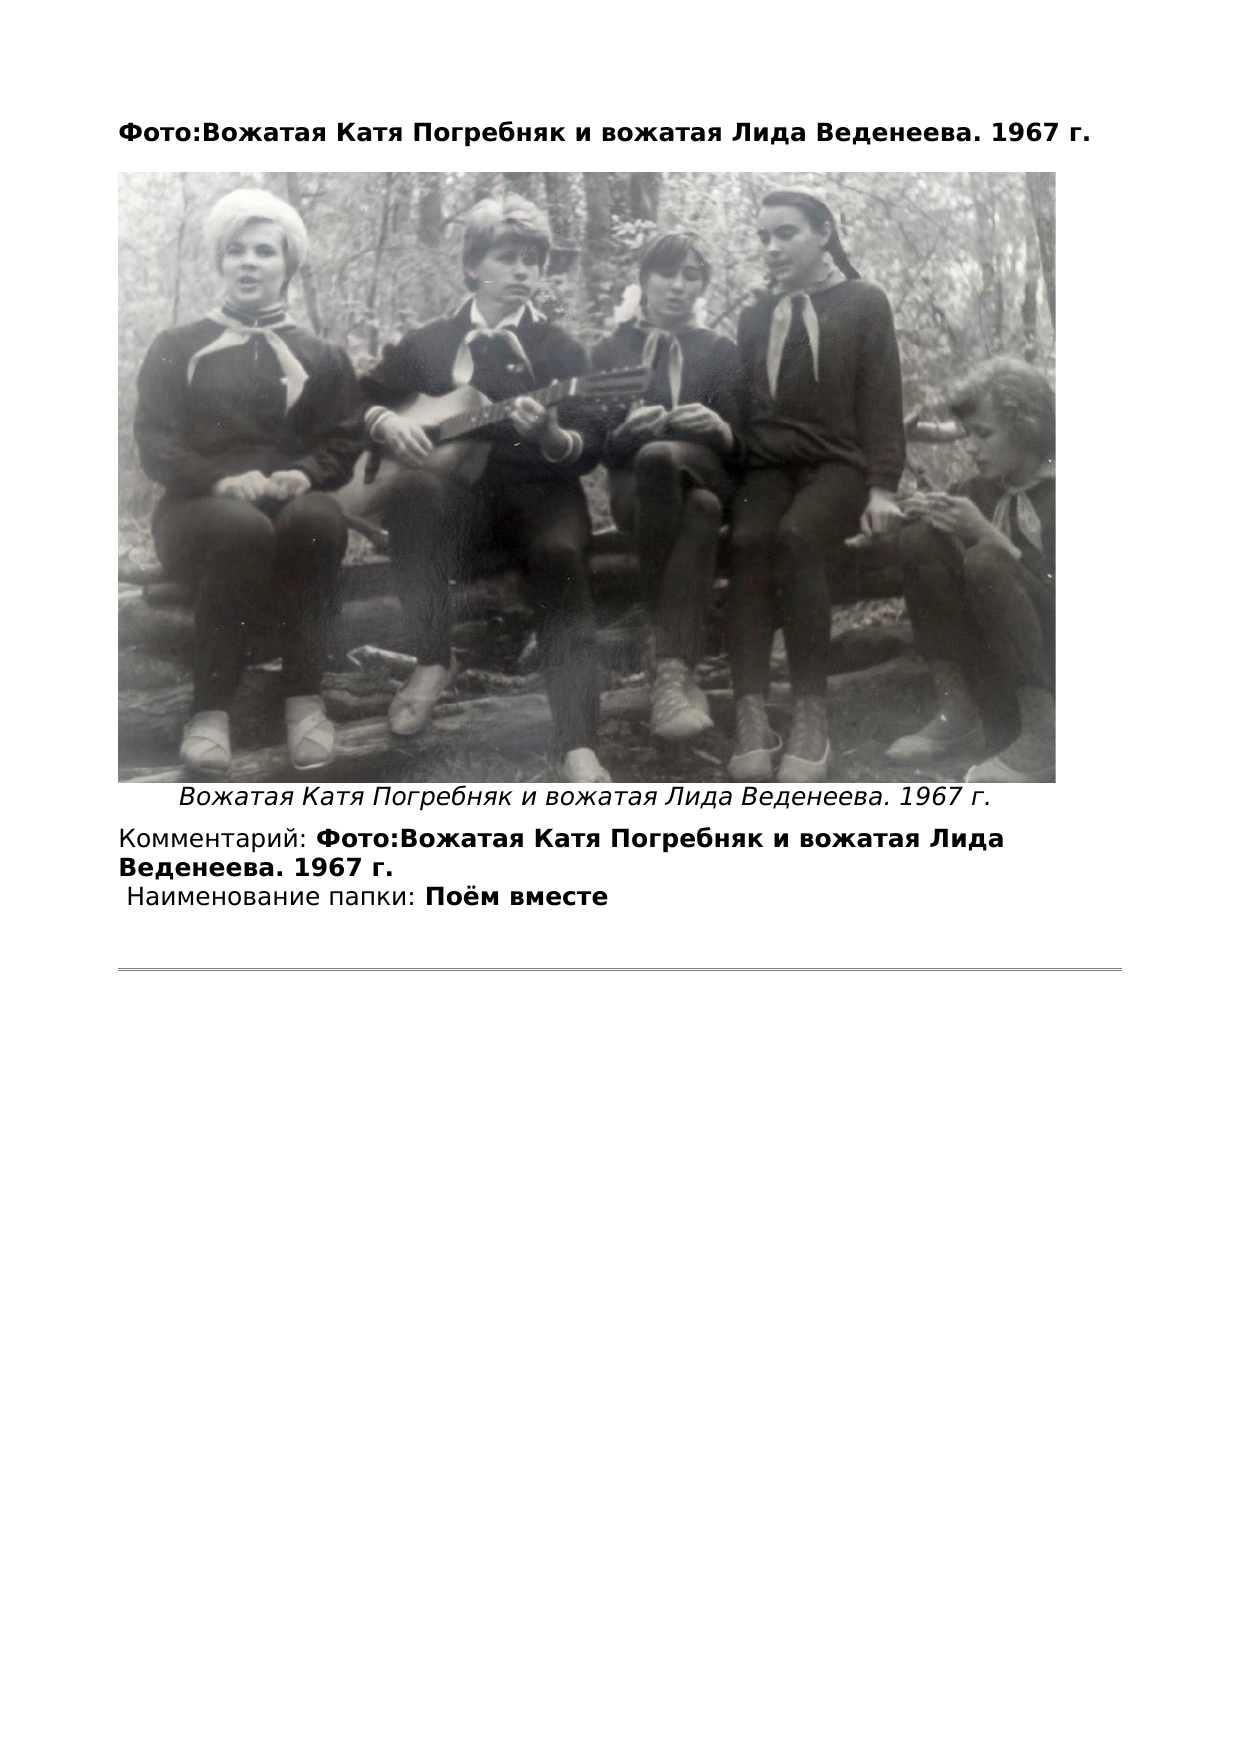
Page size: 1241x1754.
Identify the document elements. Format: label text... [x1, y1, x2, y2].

text Комментарий: Фото:Вожатая Катя Погребняк и вожатая Лида Веденеева. 1967 г. Наименование папки: Поём вместе [118, 824, 1122, 941]
text Вожатая Катя Погребняк и вожатая Лида Веденеева. 1967 г. [118, 783, 1056, 811]
picture [118, 172, 1056, 783]
subtitle Фото:Вожатая Катя Погребняк и вожатая Лида Веденеева. 1967 г. [118, 118, 1122, 147]
